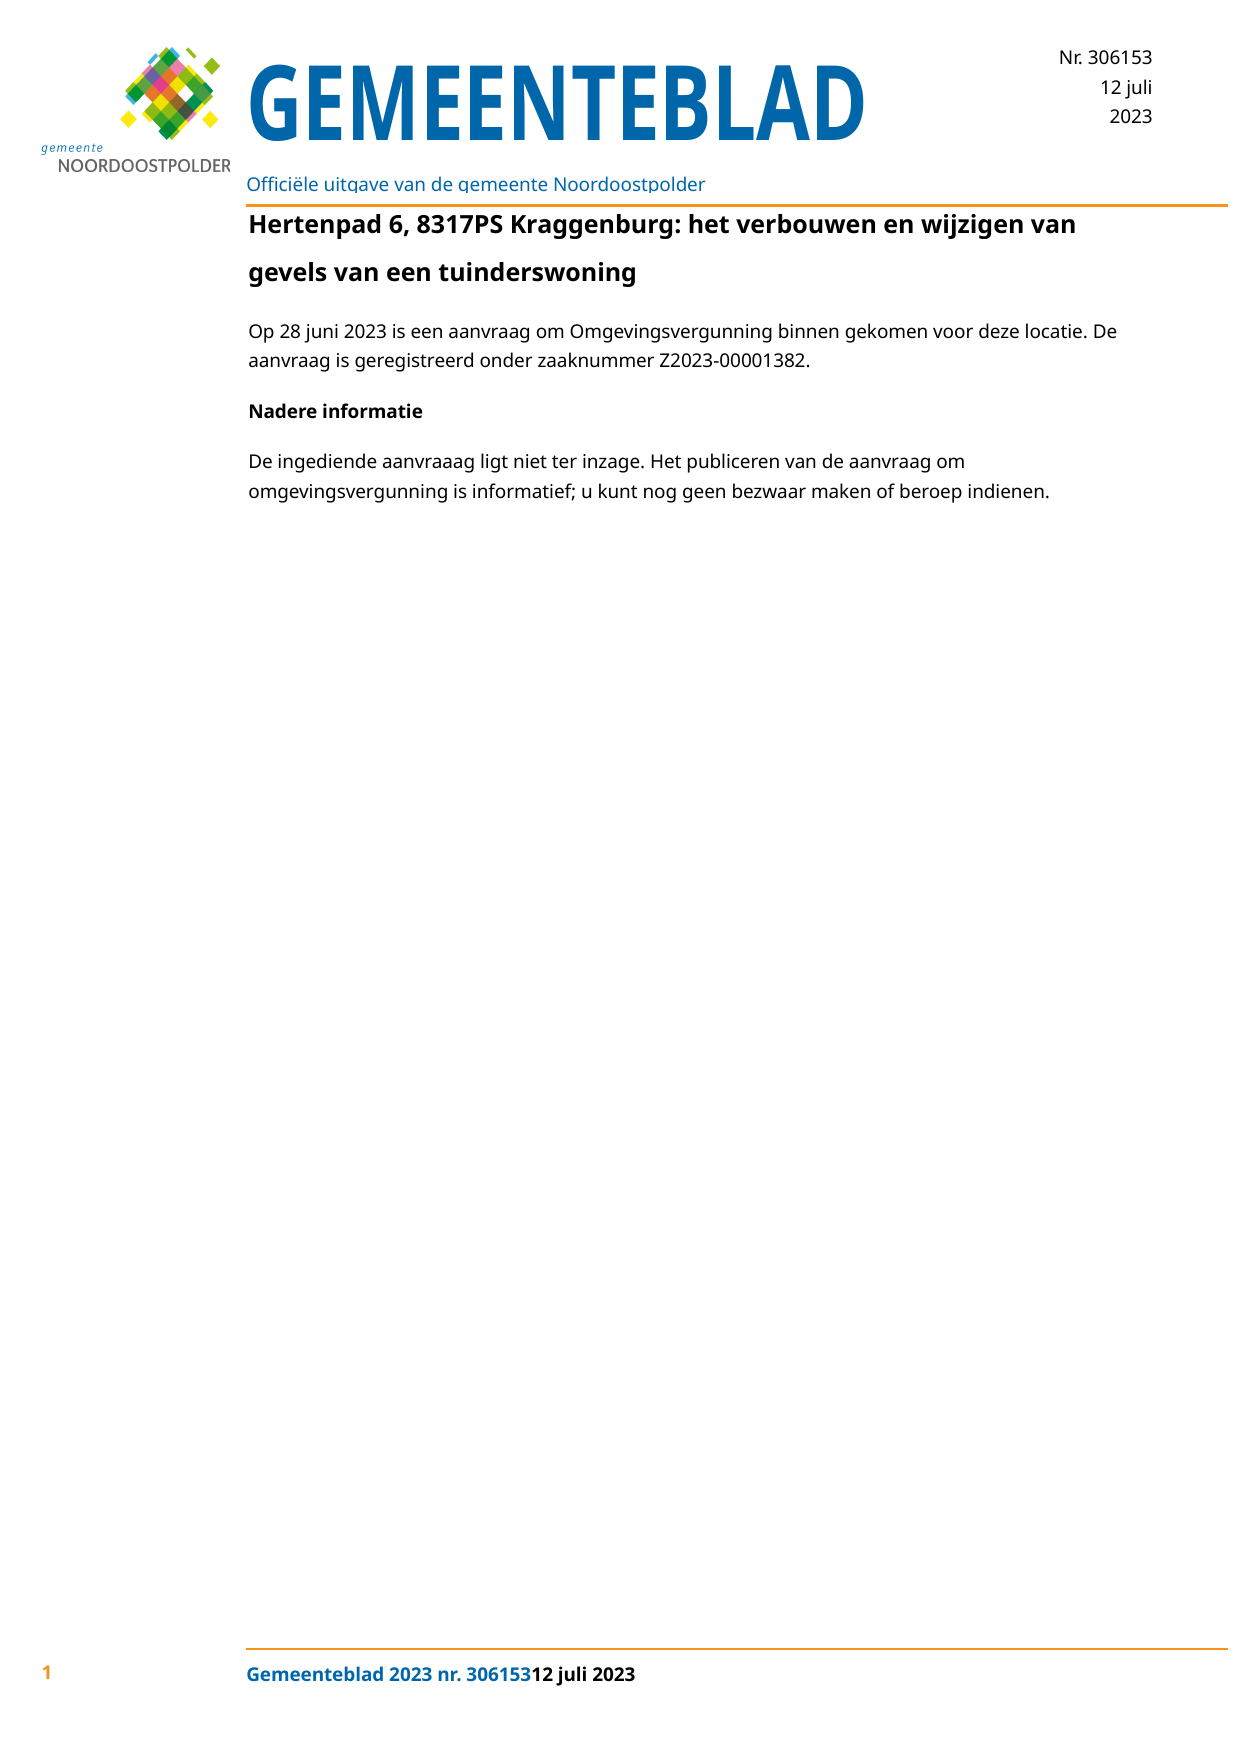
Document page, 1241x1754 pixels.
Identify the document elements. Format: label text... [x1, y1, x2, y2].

text Op 28 juni 2023 is een aanvraag om Omgevingsvergunning binnen gekomen voor deze locatie. De aanvraag is geregistreerd onder zaaknummer Z2023-00001382. [248, 318, 1152, 373]
text De ingediende aanvraaag ligt niet ter inzage. Het publiceren van de aanvraag om omgevingsvergunning is informatief; u kunt nog geen bezwaar maken of beroep indienen. [248, 448, 1152, 504]
text Hertenpad 6, 8317PS Kraggenburg: het verbouwen en wijzigen van gevels van een tuinderswoning [248, 207, 1152, 288]
text Nadere informatie [248, 398, 1152, 424]
picture [41, 47, 231, 172]
